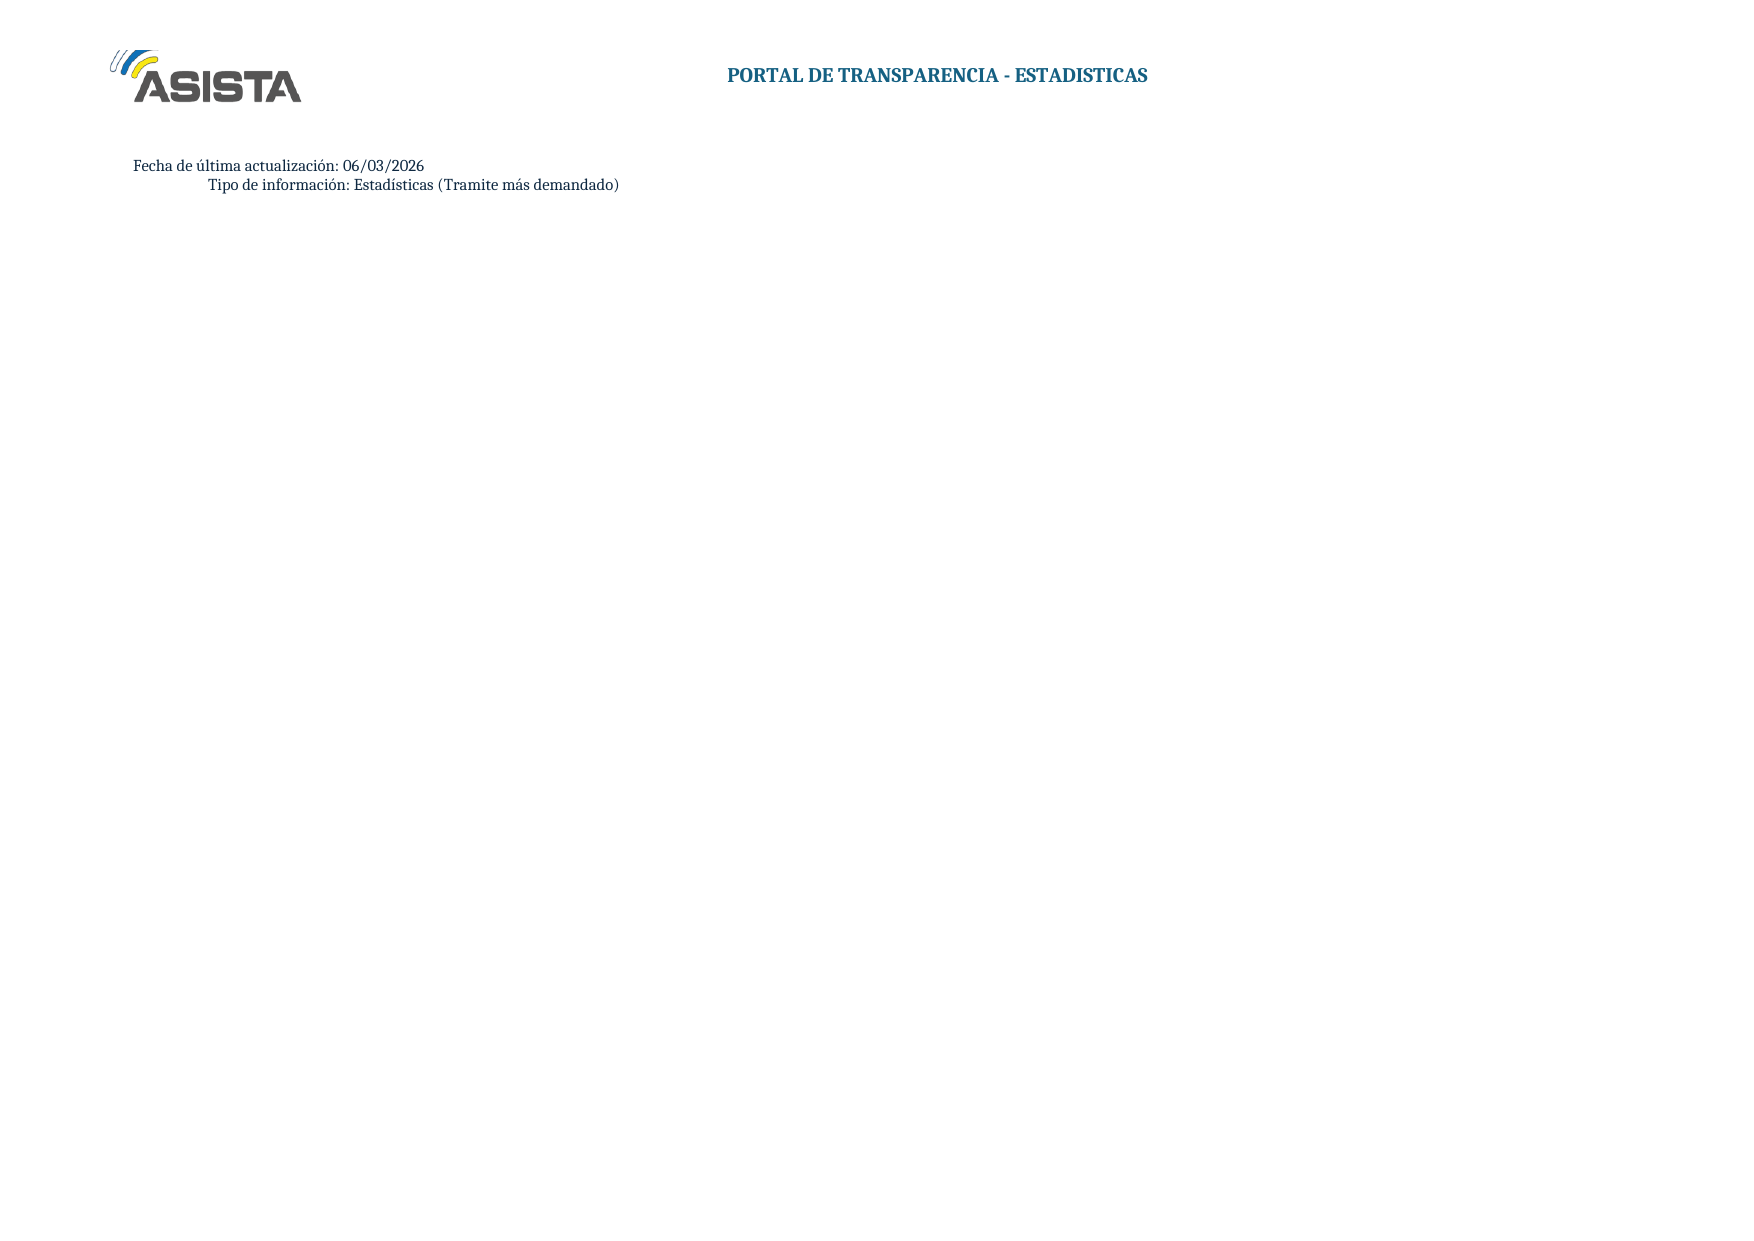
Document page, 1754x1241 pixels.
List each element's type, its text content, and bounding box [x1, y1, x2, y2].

text Fecha de última actualización: 06/03/2026 [133, 156, 1609, 175]
text Tipo de información: Estadísticas (Tramite más demandado) [133, 175, 1609, 194]
